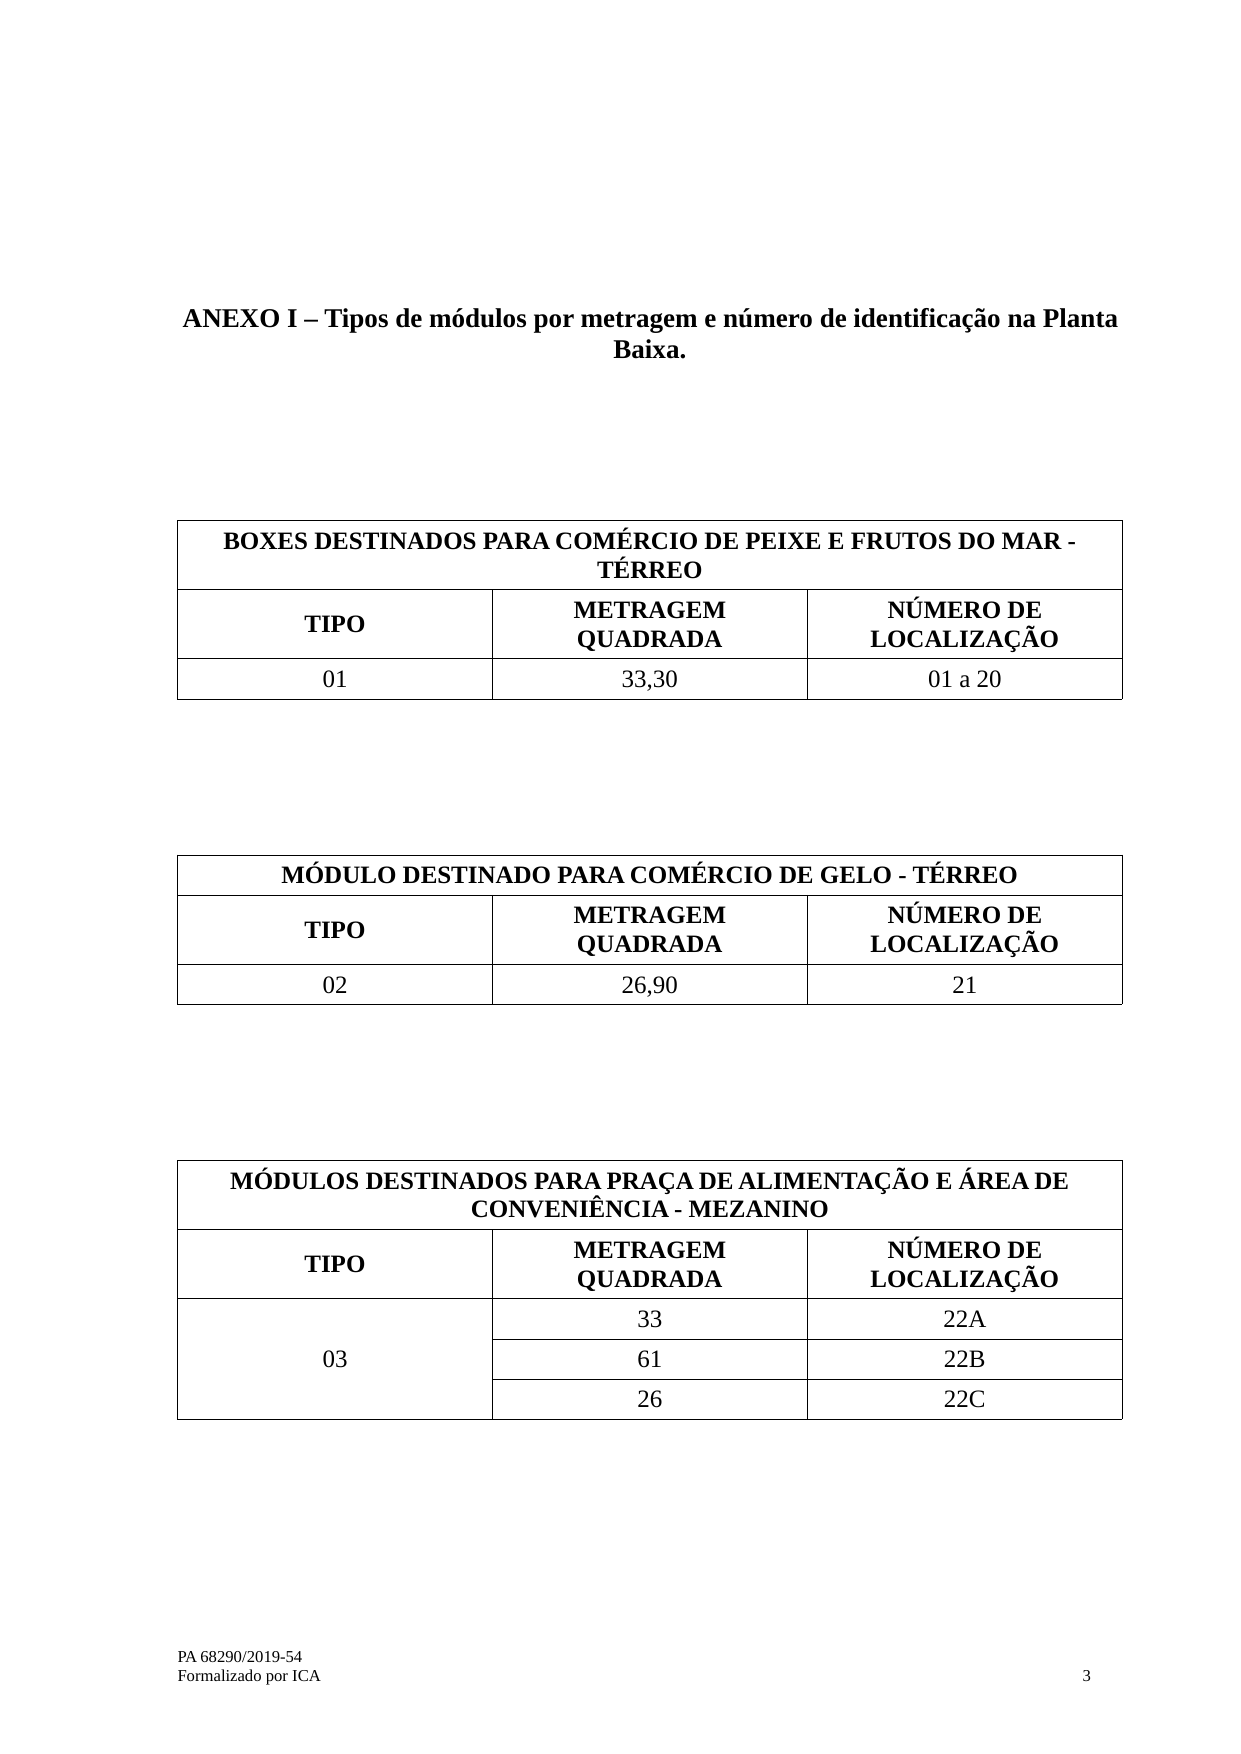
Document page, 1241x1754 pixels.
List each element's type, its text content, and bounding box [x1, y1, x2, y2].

table_cell 26,90 [493, 965, 807, 1004]
table_cell 01 a 20 [808, 659, 1122, 699]
table_cell 26 [493, 1380, 807, 1419]
table_header MÓDULOS DESTINADOS PARA PRAÇA DE ALIMENTAÇÃO E ÁREA DE CONVENIÊNCIA - MEZANINO [178, 1161, 1122, 1229]
table_cell METRAGEM QUADRADA [493, 1230, 807, 1298]
table_cell 33 [493, 1299, 807, 1338]
table_cell TIPO [178, 590, 492, 658]
table_cell 03 [178, 1299, 492, 1419]
table_cell TIPO [178, 896, 492, 964]
table_cell 22B [808, 1340, 1122, 1379]
table_cell TIPO [178, 1230, 492, 1298]
table_cell 01 [178, 659, 492, 699]
text ANEXO I – Tipos de módulos por metragem e número de identificação na Planta Baixa. [177, 302, 1122, 364]
table_cell NÚMERO DE LOCALIZAÇÃO [808, 1230, 1122, 1298]
table_cell 21 [808, 965, 1122, 1004]
table_cell 02 [178, 965, 492, 1004]
table_cell METRAGEM QUADRADA [493, 590, 807, 658]
table_cell METRAGEM QUADRADA [493, 896, 807, 964]
table_cell 33,30 [493, 659, 807, 699]
table_cell NÚMERO DE LOCALIZAÇÃO [808, 590, 1122, 658]
table_cell 22A [808, 1299, 1122, 1338]
table_cell NÚMERO DE LOCALIZAÇÃO [808, 896, 1122, 964]
table_header MÓDULO DESTINADO PARA COMÉRCIO DE GELO - TÉRREO [178, 856, 1122, 895]
table_cell 22C [808, 1380, 1122, 1419]
table_cell 61 [493, 1340, 807, 1379]
table_header BOXES DESTINADOS PARA COMÉRCIO DE PEIXE E FRUTOS DO MAR - TÉRREO [178, 521, 1122, 589]
